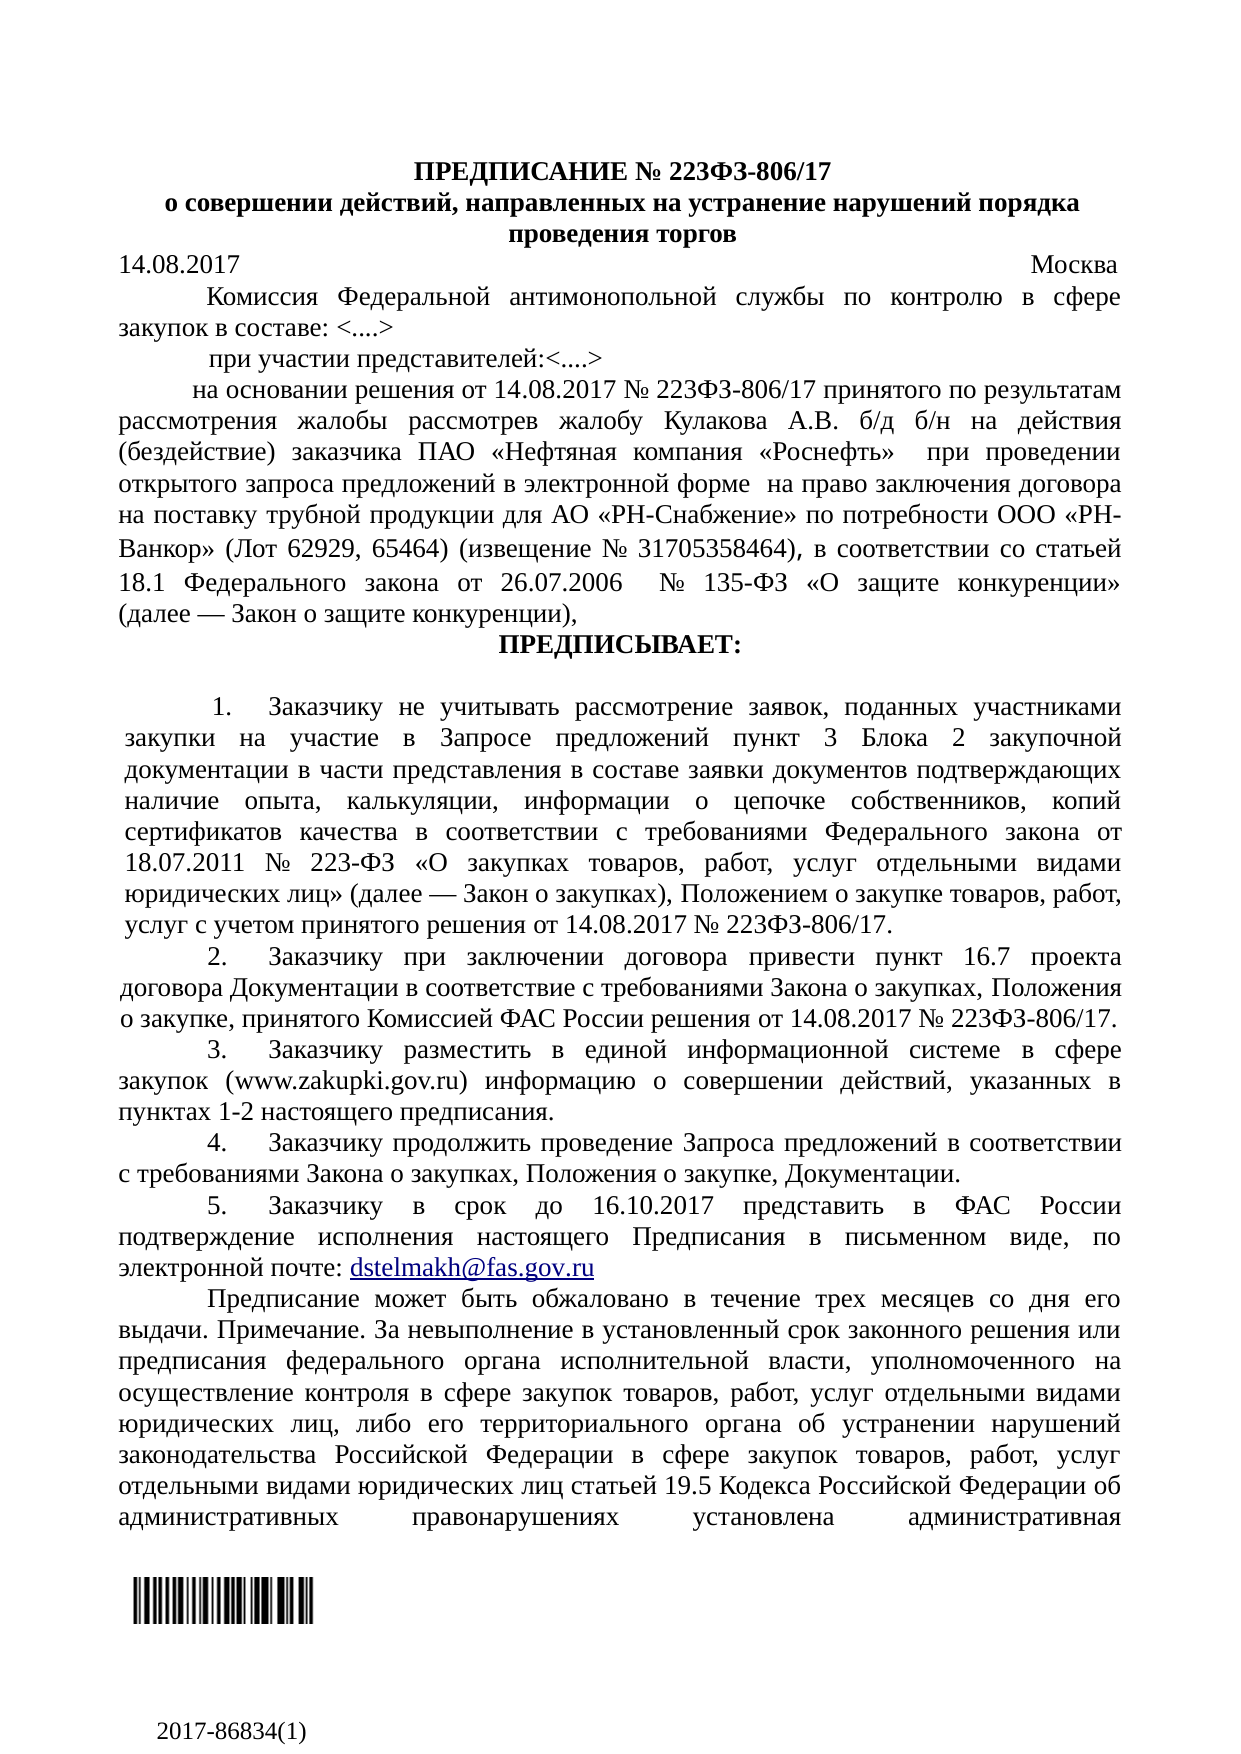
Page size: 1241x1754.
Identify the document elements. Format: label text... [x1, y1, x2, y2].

text Предписание может быть обжаловано в течение трех месяцев со дня его выдачи. Примечание. За невыполнение в установленный срок законного решения или предписания федерального органа исполнительной власти, уполномоченного на осуществление контроля в сфере закупок товаров, работ, услуг отдельными видами юридических лиц, либо его территориального органа об устранении нарушений законодательства Российской Федерации в сфере закупок товаров, работ, услуг отдельными видами юридических лиц статьей 19.5 Кодекса Российской Федерации об административных правонарушениях установлена административная [118, 1282, 1122, 1531]
text о совершении действий, направленных на устранение нарушений порядка проведения торгов [123, 186, 1122, 249]
list Заказчику в срок до 16.10.2017 представить в ФАС России подтверждение исполнения настоящего Предписания в письменном виде, по электронной почте: dstelmakh@fas.gov.ru [118, 1189, 1122, 1282]
picture [118, 1577, 331, 1624]
list Заказчику при заключении договора привести пункт 16.7 проекта договора Документации в соответствие с требованиями Закона о закупках, Положения о закупке, принятого Комиссией ФАС России решения от 14.08.2017 № 223ФЗ-806/17. [120, 939, 1122, 1033]
list Заказчику разместить в единой информационной системе в сфере закупок (www.zakupki.gov.ru) информацию о совершении действий, указанных в пунктах 1-2 настоящего предписания. [118, 1033, 1122, 1126]
text при участии представителей:<....> [118, 342, 1122, 373]
text ПРЕДПИСЫВАЕТ: [118, 628, 1122, 659]
text ПРЕДПИСАНИЕ № 223ФЗ-806/17 [123, 155, 1122, 186]
list Заказчику не учитывать рассмотрение заявок, поданных участниками закупки на участие в Запросе предложений пункт 3 Блока 2 закупочной документации в части представления в составе заявки документов подтверждающих наличие опыта, калькуляции, информации о цепочке собственников, копий сертификатов качества в соответствии с требованиями Федерального закона от 18.07.2011 № 223-ФЗ «О закупках товаров, работ, услуг отдельными видами юридических лиц» (далее — Закон о закупках), Положением о закупке товаров, работ, услуг с учетом принятого решения от 14.08.2017 № 223ФЗ-806/17. [124, 690, 1122, 939]
text 14.08.2017 Москва [118, 249, 1122, 280]
text Комиссия Федеральной антимонопольной службы по контролю в сфере закупок в составе: <....> [118, 280, 1122, 342]
text на основании решения от 14.08.2017 № 223ФЗ-806/17 принятого по результатам рассмотрения жалобы рассмотрев жалобу Кулакова А.В. б/д б/н на действия (бездействие) заказчика ПАО «Нефтяная компания «Роснефть» при проведении открытого запроса предложений в электронной форме на право заключения договора на поставку трубной продукции для АО «РН-Снабжение» по потребности ООО «РН-Ванкор» (Лот 62929, 65464) (извещение № 31705358464), в соответствии со статьей 18.1 Федерального закона от 26.07.2006 № 135-ФЗ «О защите конкуренции» (далее — Закон о защите конкуренции), [118, 373, 1122, 628]
list Заказчику продолжить проведение Запроса предложений в соответствии с требованиями Закона о закупках, Положения о закупке, Документации. [118, 1126, 1122, 1189]
